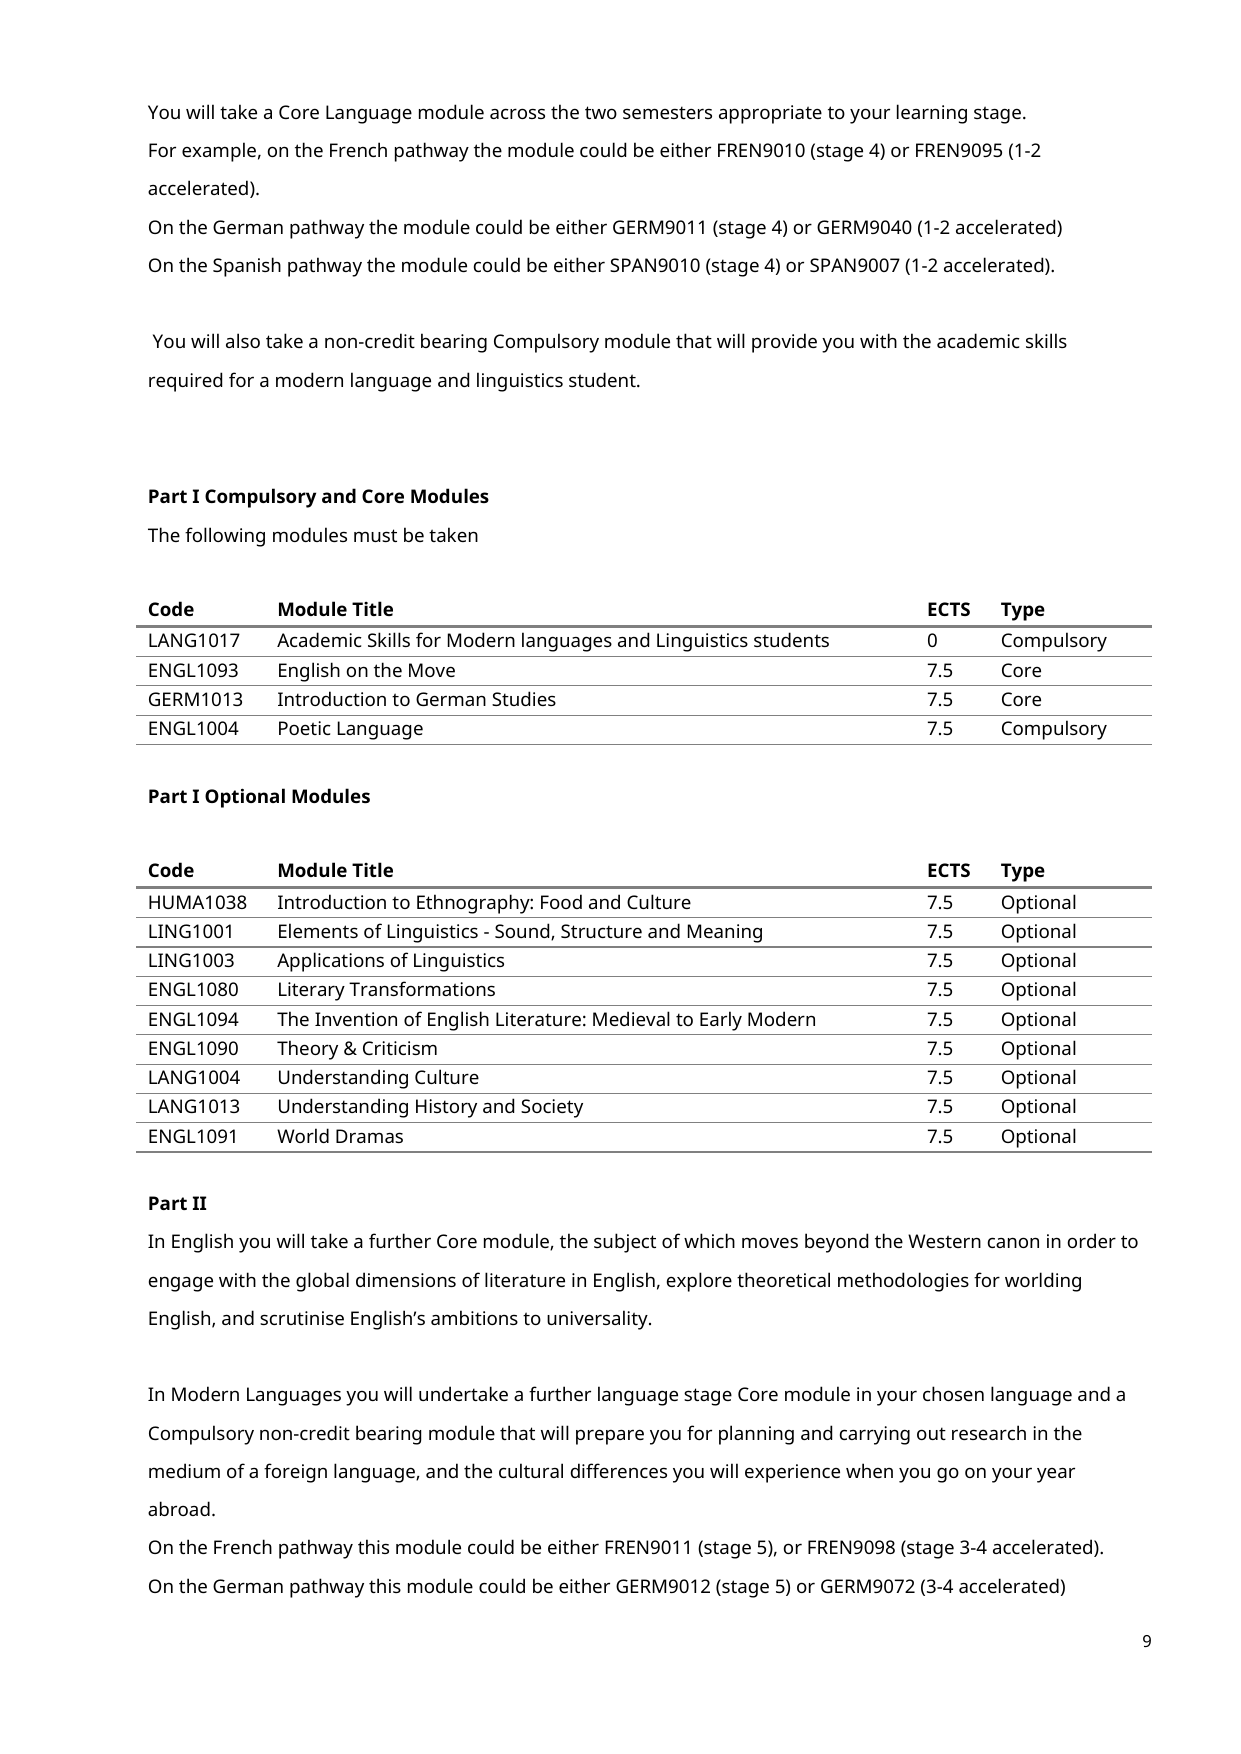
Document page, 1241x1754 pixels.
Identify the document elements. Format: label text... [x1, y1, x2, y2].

table_cell Optional [989, 1123, 1152, 1151]
table_cell Optional [989, 1065, 1152, 1093]
table_cell 7.5 [916, 918, 989, 946]
table_cell Applications of Linguistics [266, 948, 916, 976]
table_cell 7.5 [916, 1123, 989, 1151]
table_cell Introduction to German Studies [266, 686, 916, 714]
table_cell ECTS [916, 596, 989, 625]
table_cell Optional [989, 1006, 1152, 1034]
table_cell Code [136, 858, 266, 886]
table_cell Compulsory [989, 716, 1152, 744]
table_cell Literary Transformations [266, 977, 916, 1005]
table_cell English on the Move [266, 657, 916, 685]
table_cell ENGL1094 [136, 1006, 266, 1034]
table_cell Optional [989, 1094, 1152, 1122]
table_cell Core [989, 657, 1152, 685]
table_cell Elements of Linguistics - Sound, Structure and Meaning [266, 918, 916, 946]
table_cell 7.5 [916, 1094, 989, 1122]
table_cell Introduction to Ethnography: Food and Culture [266, 889, 916, 917]
table_cell Optional [989, 1035, 1152, 1063]
table_cell LANG1013 [136, 1094, 266, 1122]
table_cell LING1001 [136, 918, 266, 946]
table_cell Academic Skills for Modern languages and Linguistics students [266, 628, 916, 656]
table_cell LING1003 [136, 948, 266, 976]
table_cell Core [989, 686, 1152, 714]
table_cell ENGL1004 [136, 716, 266, 744]
table_cell Understanding History and Society [266, 1094, 916, 1122]
table_cell 7.5 [916, 889, 989, 917]
table_cell Part I Compulsory and Core Modules The following modules must be taken [136, 446, 1152, 596]
table_cell GERM1013 [136, 686, 266, 714]
table_cell 7.5 [916, 977, 989, 1005]
table_cell 7.5 [916, 948, 989, 976]
table_cell 0 [916, 628, 989, 656]
table_cell ENGL1091 [136, 1123, 266, 1151]
table_cell ENGL1093 [136, 657, 266, 685]
table_cell Theory & Criticism [266, 1035, 916, 1063]
table_cell Optional [989, 918, 1152, 946]
table_cell Optional [989, 977, 1152, 1005]
table_cell Module Title [266, 858, 916, 886]
table_cell LANG1017 [136, 628, 266, 656]
table_cell Type [989, 596, 1152, 625]
table_cell Code [136, 596, 266, 625]
table_cell 7.5 [916, 1006, 989, 1034]
table_cell 7.5 [916, 1035, 989, 1063]
table_cell 7.5 [916, 716, 989, 744]
table_cell ENGL1080 [136, 977, 266, 1005]
table_cell Part I Optional Modules [136, 745, 1152, 858]
table_cell 7.5 [916, 686, 989, 714]
table_cell 7.5 [916, 657, 989, 685]
table_cell World Dramas [266, 1123, 916, 1151]
table_cell Optional [989, 948, 1152, 976]
table_cell Part II In English you will take a further Core module, the subject of which moves beyond the Western canon in order to engage with the global dimensions of literature in English, explore theoretical methodologies for worlding English, and scrutinise English’s ambitions to universality. In Modern Languages you will undertake a further language stage Core module in your chosen language and a Compulsory non-credit bearing module that will prepare you for planning and carrying out research in the medium of a foreign language, and the cultural differences you will experience when you go on your year abroad. On the French pathway this module could be either FREN9011 (stage 5), or FREN9098 (stage 3-4 accelerated). On the German pathway this module could be either GERM9012 (stage 5) or GERM9072 (3-4 accelerated) [136, 1153, 1152, 1598]
table_cell You will take a Core Language module across the two semesters appropriate to your learning stage. For example, on the French pathway the module could be either FREN9010 (stage 4) or FREN9095 (1-2 accelerated). On the German pathway the module could be either GERM9011 (stage 4) or GERM9040 (1-2 accelerated) On the Spanish pathway the module could be either SPAN9010 (stage 4) or SPAN9007 (1-2 accelerated). You will also take a non-credit bearing Compulsory module that will provide you with the academic skills required for a modern language and linguistics student. [136, 99, 1152, 446]
table_cell Poetic Language [266, 716, 916, 744]
table_cell 7.5 [916, 1065, 989, 1093]
table_cell ECTS [916, 858, 989, 886]
table_cell The Invention of English Literature: Medieval to Early Modern [266, 1006, 916, 1034]
table_cell HUMA1038 [136, 889, 266, 917]
table_cell Module Title [266, 596, 916, 625]
table_cell Understanding Culture [266, 1065, 916, 1093]
table_cell LANG1004 [136, 1065, 266, 1093]
table_cell Compulsory [989, 628, 1152, 656]
table_cell Optional [989, 889, 1152, 917]
table_cell Type [989, 858, 1152, 886]
table_cell ENGL1090 [136, 1035, 266, 1063]
